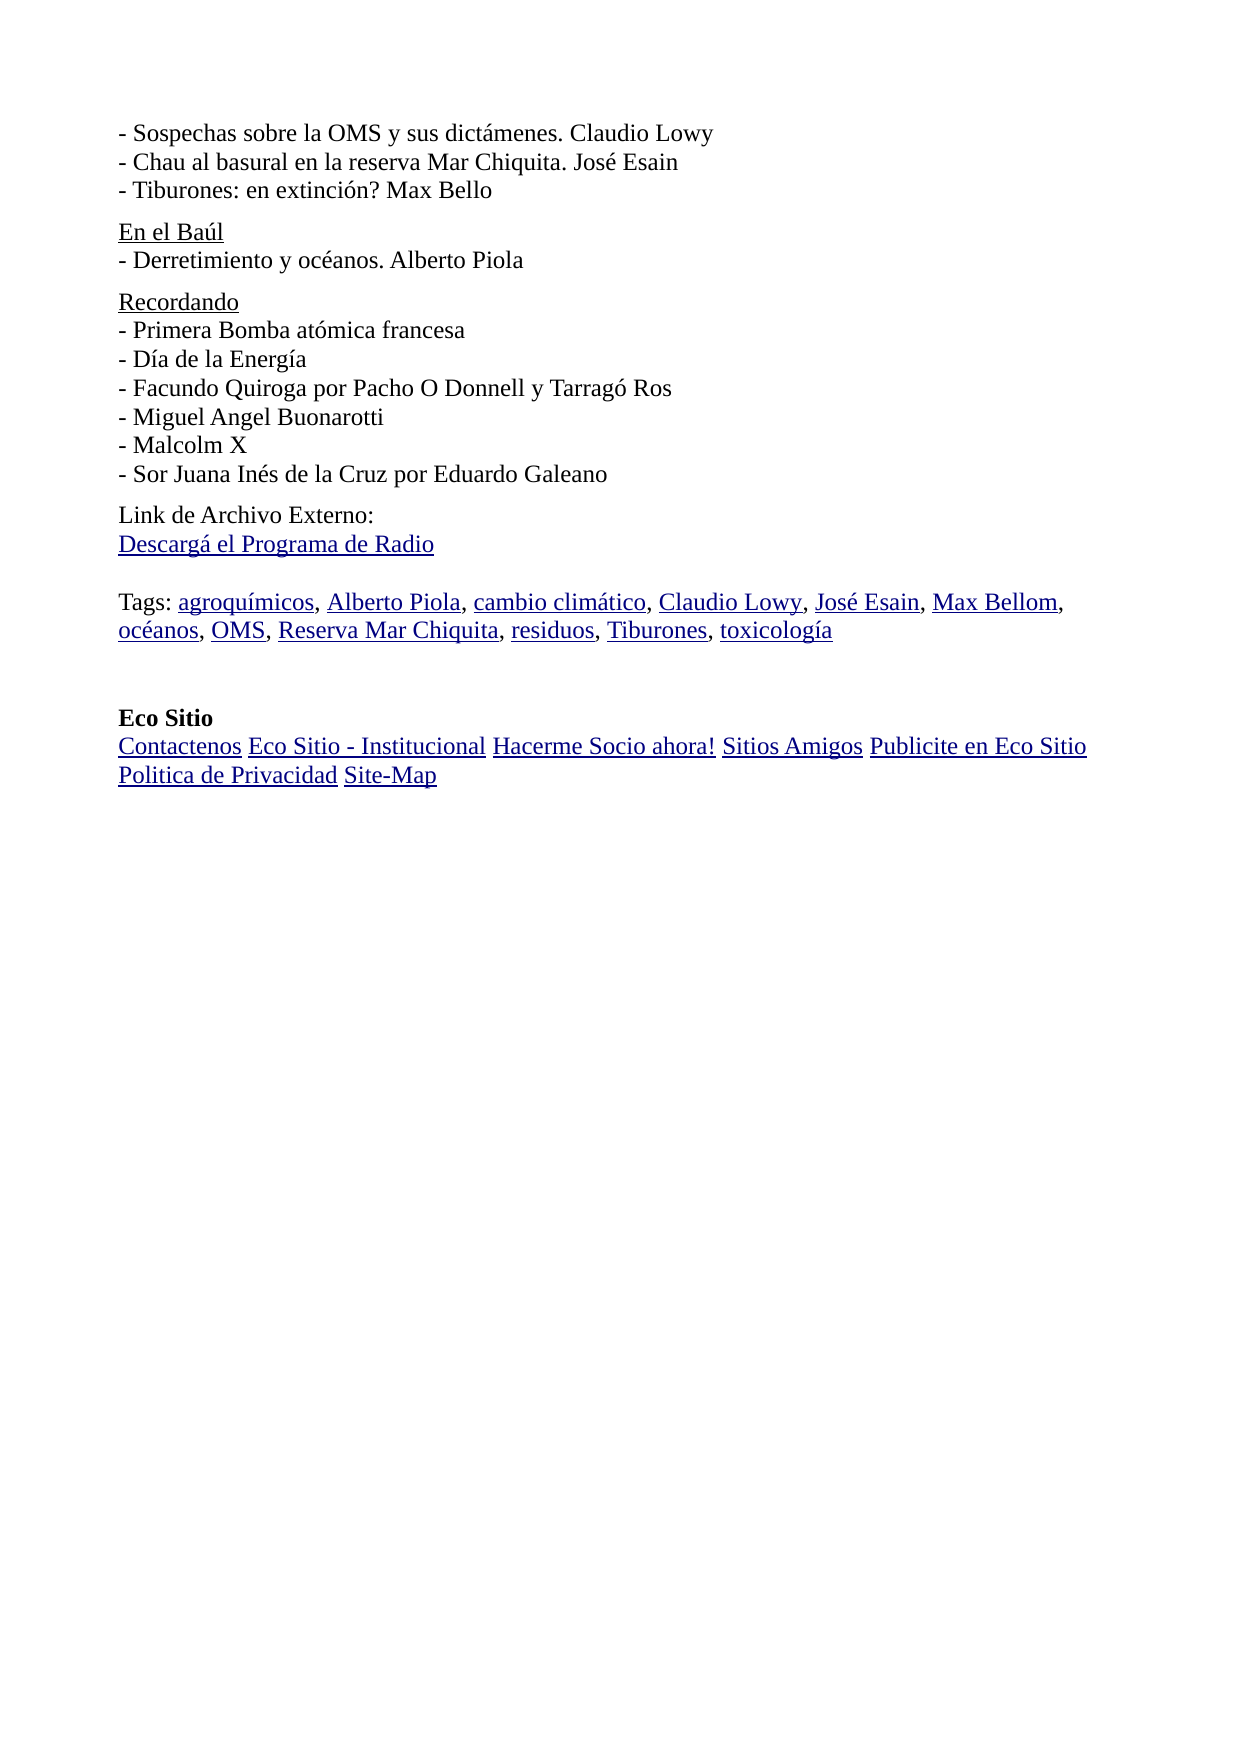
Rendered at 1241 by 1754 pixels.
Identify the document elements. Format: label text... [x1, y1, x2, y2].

text Recordando - Primera Bomba atómica francesa - Día de la Energía - Facundo Quiroga por Pacho O Donnell y Tarragó Ros - Miguel Angel Buonarotti - Malcolm X - Sor Juana Inés de la Cruz por Eduardo Galeano [118, 287, 1122, 488]
text Eco Sitio [118, 703, 1122, 731]
text - Sospechas sobre la OMS y sus dictámenes. Claudio Lowy - Chau al basural en la reserva Mar Chiquita. José Esain - Tiburones: en extinción? Max Bello [118, 118, 1122, 204]
text En el Baúl - Derretimiento y océanos. Alberto Piola [118, 217, 1122, 274]
text Tags: agroquímicos, Alberto Piola, cambio climático, Claudio Lowy, José Esain, Max Bellom, océanos, OMS, Reserva Mar Chiquita, residuos, Tiburones, toxicología [118, 587, 1122, 644]
text Descargá el Programa de Radio [118, 529, 1122, 558]
text Link de Archivo Externo: [118, 501, 1122, 529]
text Contactenos Eco Sitio - Institucional Hacerme Socio ahora! Sitios Amigos Publicite en Eco Sitio Politica de Privacidad Site-Map [118, 731, 1122, 789]
